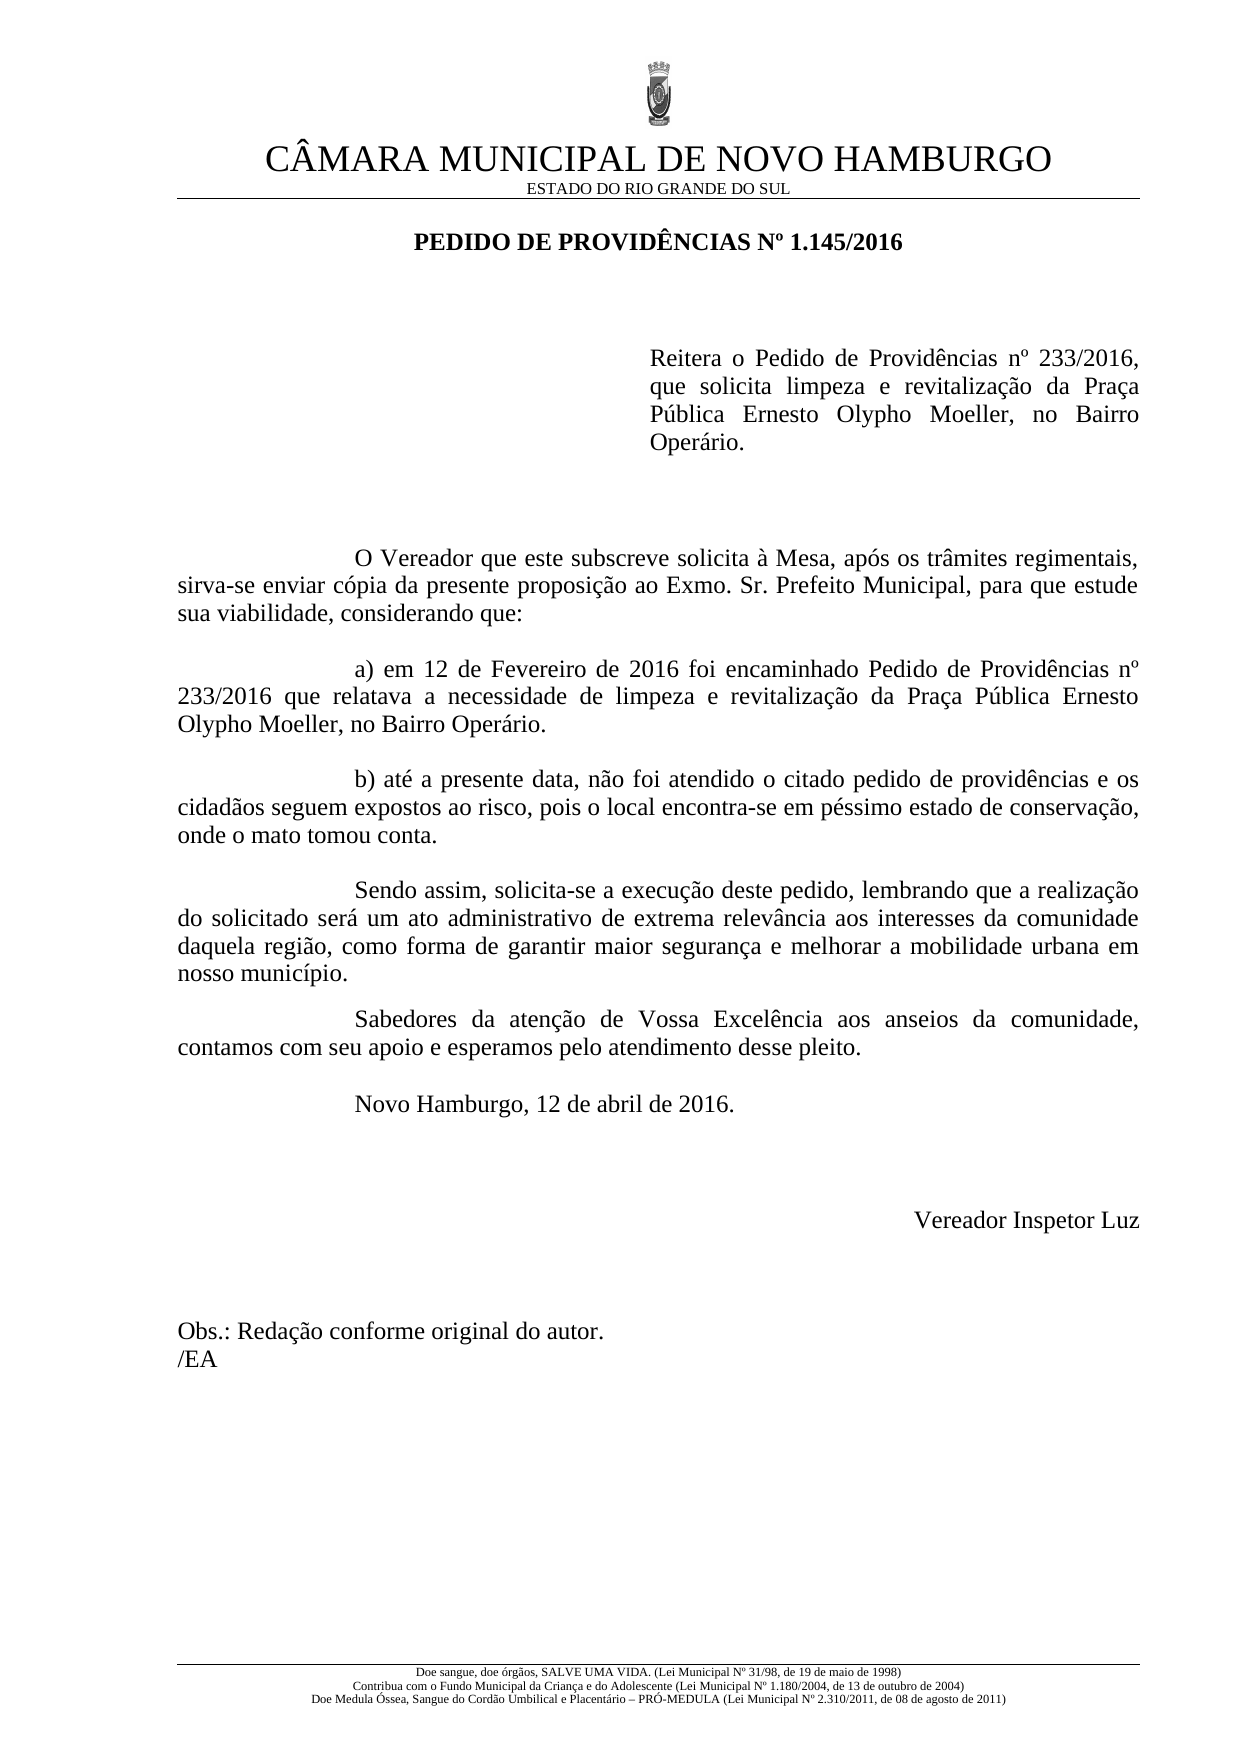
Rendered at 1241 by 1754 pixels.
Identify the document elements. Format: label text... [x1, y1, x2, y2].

text Novo Hamburgo, 12 de abril de 2016. [177, 1090, 1140, 1118]
text Sabedores da atenção de Vossa Excelência aos anseios da comunidade, contamos com seu apoio e esperamos pelo atendimento desse pleito. [177, 1005, 1140, 1060]
text O Vereador que este subscreve solicita à Mesa, após os trâmites regimentais, sirva-se enviar cópia da presente proposição ao Exmo. Sr. Prefeito Municipal, para que estude sua viabilidade, considerando que: [177, 544, 1140, 627]
text a) em 12 de Fevereiro de 2016 foi encaminhado Pedido de Providências nº 233/2016 que relatava a necessidade de limpeza e revitalização da Praça Pública Ernesto Olypho Moeller, no Bairro Operário. [177, 655, 1140, 738]
text /EA [177, 1345, 1140, 1372]
text PEDIDO DE PROVIDÊNCIAS Nº 1.145/2016 [177, 228, 1140, 256]
text Vereador Inspetor Luz [177, 1206, 1140, 1234]
text b) até a presente data, não foi atendido o citado pedido de providências e os cidadãos seguem expostos ao risco, pois o local encontra-se em péssimo estado de conservação, onde o mato tomou conta. [177, 766, 1140, 849]
text Sendo assim, solicita-se a execução deste pedido, lembrando que a realização do solicitado será um ato administrativo de extrema relevância aos interesses da comunidade daquela região, como forma de garantir maior segurança e melhorar a mobilidade urbana em nosso município. [177, 876, 1140, 987]
text Reitera o Pedido de Providências nº 233/2016, que solicita limpeza e revitalização da Praça Pública Ernesto Olypho Moeller, no Bairro Operário. [649, 344, 1140, 455]
text Obs.: Redação conforme original do autor. [177, 1317, 1140, 1345]
